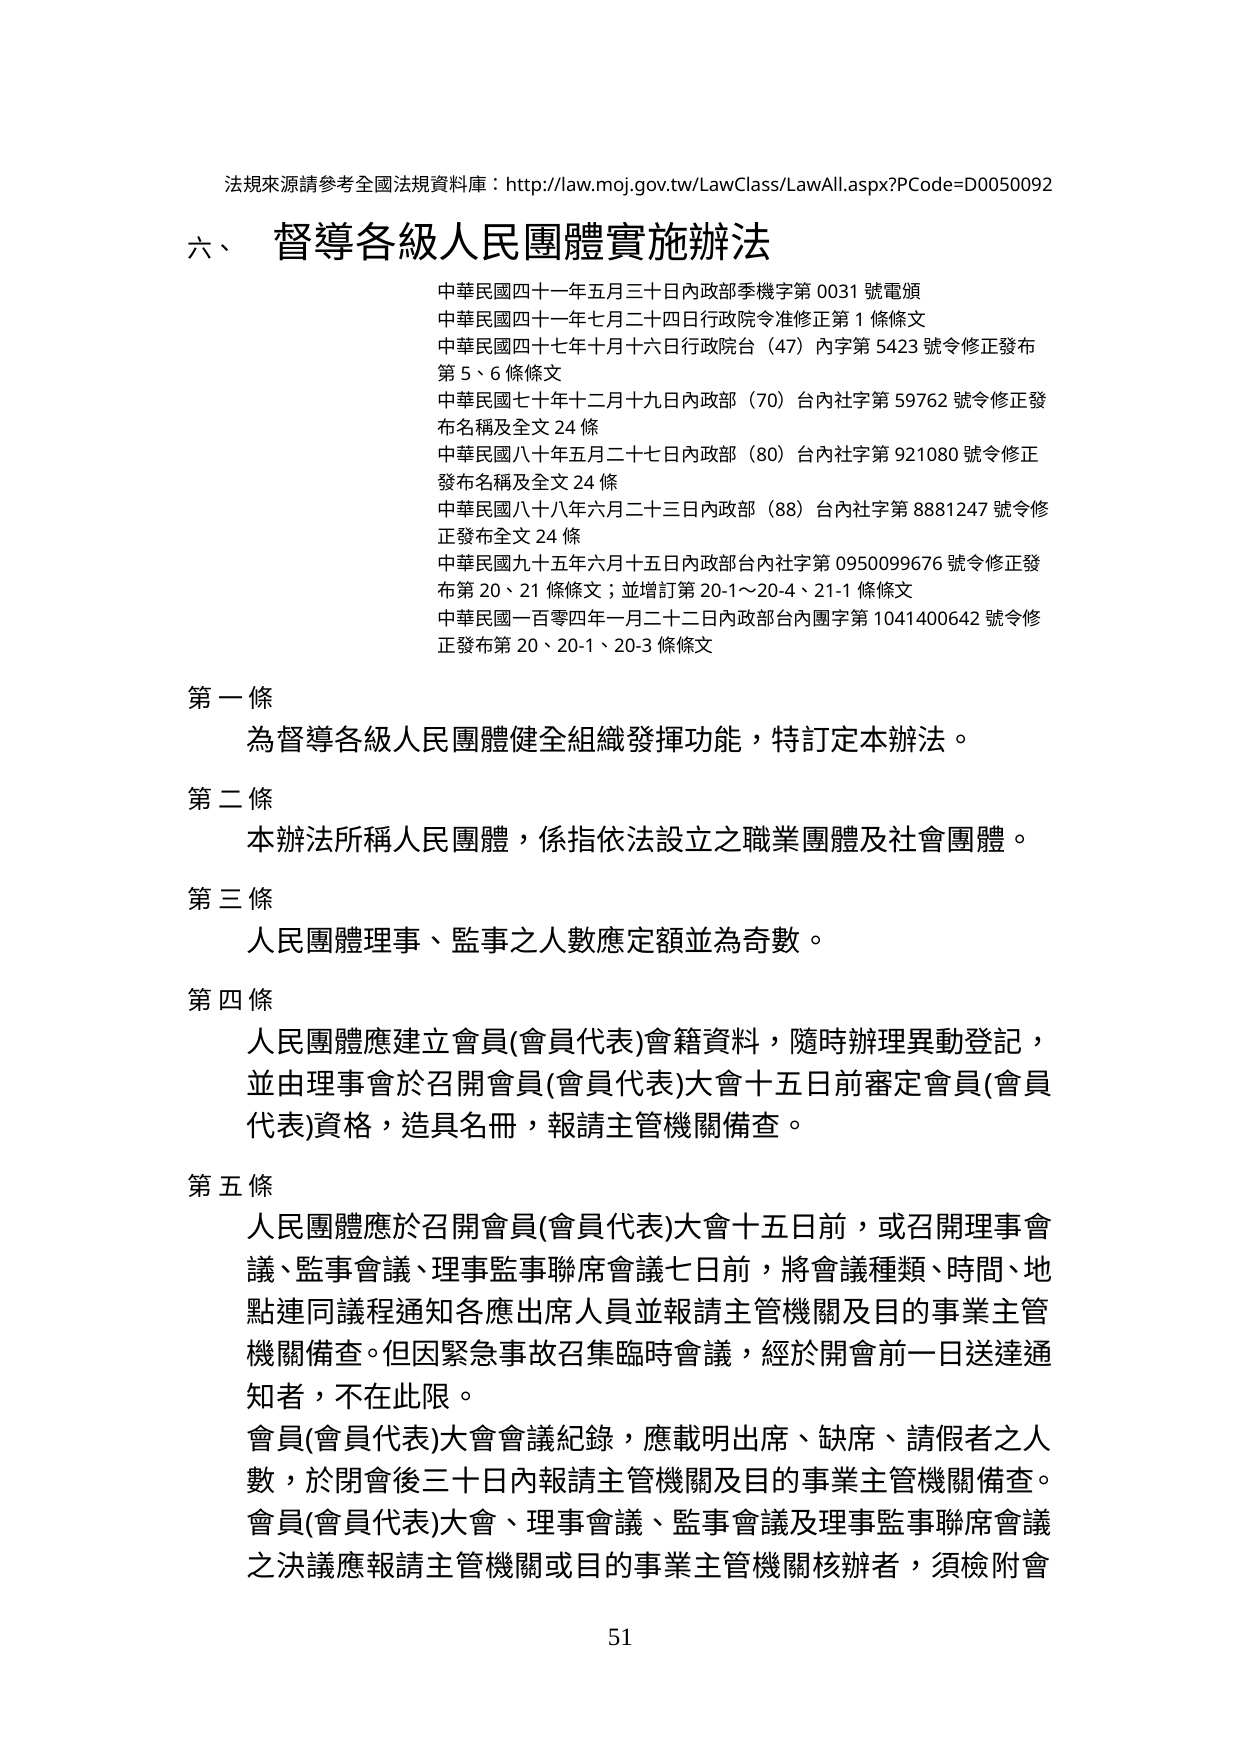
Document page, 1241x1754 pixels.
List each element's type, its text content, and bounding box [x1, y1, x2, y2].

text 法規來源請參考全國法規資料庫：http://law.moj.gov.tw/LawClass/LawAll.aspx?PCode=D0050092 [187, 164, 1053, 202]
text 中華民國八十八年六月二十三日內政部（88）台內社字第 8881247 號令修正發布全文 24 條 [437, 494, 1053, 549]
text 人民團體應建立會員(會員代表)會籍資料，隨時辦理異動登記，並由理事會於召開會員(會員代表)大會十五日前審定會員(會員代表)資格，造具名冊，報請主管機關備查。 [247, 1018, 1053, 1145]
text 為督導各級人民團體健全組織發揮功能，特訂定本辦法。 [247, 716, 1053, 758]
text 中華民國七十年十二月十九日內政部（70）台內社字第 59762 號令修正發布名稱及全文 24 條 [437, 386, 1053, 440]
text 中華民國四十一年五月三十日內政部季機字第 0031 號電頒 [437, 277, 1053, 304]
text 會員(會員代表)大會會議紀錄，應載明出席、缺席、請假者之人數，於閉會後三十日內報請主管機關及目的事業主管機關備查。 [247, 1415, 1053, 1500]
text 中華民國八十年五月二十七日內政部（80）台內社字第 921080 號令修正發布名稱及全文 24 條 [437, 440, 1053, 494]
text 會員(會員代表)大會、理事會議、監事會議及理事監事聯席會議之決議應報請主管機關或目的事業主管機關核辦者，須檢附會 [247, 1500, 1053, 1585]
text 本辦法所稱人民團體，係指依法設立之職業團體及社會團體。 [247, 817, 1053, 859]
text 中華民國九十五年六月十五日內政部台內社字第 0950099676 號令修正發布第 20、21 條條文；並增訂第 20-1～20-4、21-1 條條文 [437, 549, 1053, 603]
text 中華民國四十七年十月十六日行政院台（47）內字第 5423 號令修正發布第 5、6 條條文 [437, 331, 1053, 386]
text 中華民國四十一年七月二十四日行政院令准修正第 1 條條文 [437, 304, 1053, 331]
text 人民團體理事、監事之人數應定額並為奇數。 [247, 917, 1053, 960]
text 人民團體應於召開會員(會員代表)大會十五日前，或召開理事會議、監事會議、理事監事聯席會議七日前，將會議種類、時間、地點連同議程通知各應出席人員並報請主管機關及目的事業主管機關備查。但因緊急事故召集臨時會議，經於開會前一日送達通知者，不在此限。 [247, 1204, 1053, 1415]
subtitle 督導各級人民團體實施辦法 [187, 202, 1053, 277]
text 中華民國一百零四年一月二十二日內政部台內團字第 1041400642 號令修正發布第 20、20-1、20-3 條條文 [437, 603, 1053, 658]
